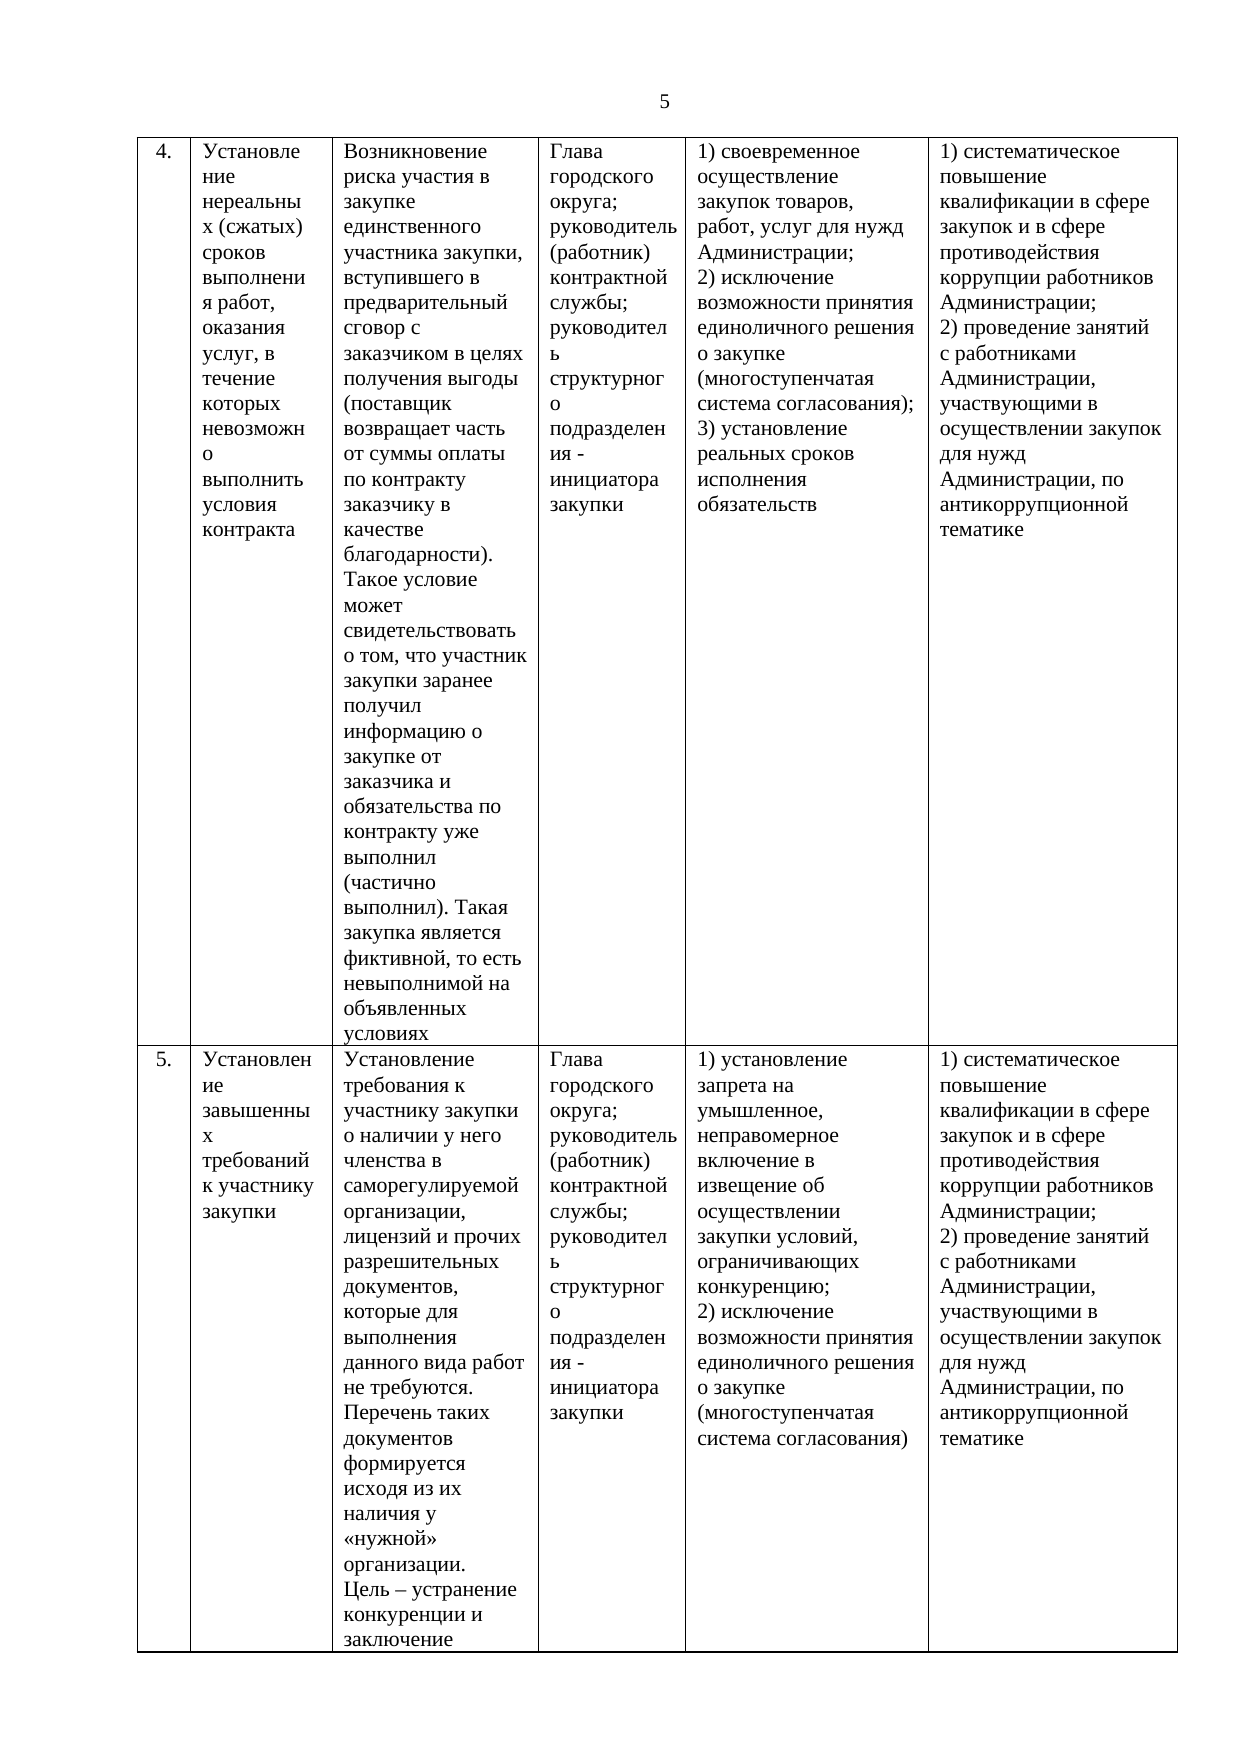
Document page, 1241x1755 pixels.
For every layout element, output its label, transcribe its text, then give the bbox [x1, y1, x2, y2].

table_cell Возникновение риска участия в закупке единственного участника закупки, вступившего в предварительный сговор с заказчиком в целях получения выгоды (поставщик возвращает часть от суммы оплаты по контракту заказчику в качестве благодарности). Такое условие может свидетельствовать о том, что участник закупки заранее получил информацию о закупке от заказчика и обязательства по контракту уже выполнил (частично выполнил). Такая закупка является фиктивной, то есть невыполнимой на объявленных условиях [333, 138, 538, 1045]
table_cell 1) систематическое повышение квалификации в сфере закупок и в сфере противодействия коррупции работников Администрации; 2) проведение занятий с работниками Администрации, участвующими в осуществлении закупок для нужд Администрации, по антикоррупционной тематике [929, 1046, 1177, 1651]
table_cell 1) установление запрета на умышленное, неправомерное включение в извещение об осуществлении закупки условий, ограничивающих конкуренцию; 2) исключение возможности принятия единоличного решения о закупке (многоступенчатая система согласования) [686, 1046, 928, 1651]
table_cell Глава городского округа; руководитель (работник) контрактной службы; руководитель структурного подразделения - инициатора закупки [539, 138, 685, 1045]
table_cell 1) систематическое повышение квалификации в сфере закупок и в сфере противодействия коррупции работников Администрации; 2) проведение занятий с работниками Администрации, участвующими в осуществлении закупок для нужд Администрации, по антикоррупционной тематике [929, 138, 1177, 1045]
table_cell Установление нереальных (сжатых) сроков выполнения работ, оказания услуг, в течение которых невозможно выполнить условия контракта [191, 138, 332, 1045]
table_cell Глава городского округа; руководитель (работник) контрактной службы; руководитель структурного подразделения - инициатора закупки [539, 1046, 685, 1651]
table_cell Установление требования к участнику закупки о наличии у него членства в саморегулируемой организации, лицензий и прочих разрешительных документов, которые для выполнения данного вида работ не требуются. Перечень таких документов формируется исходя из их наличия у «нужной» организации. Цель – устранение конкуренции и заключение [333, 1046, 538, 1651]
table_cell Установление завышенных требований к участнику закупки [191, 1046, 332, 1651]
table_cell 1) своевременное осуществление закупок товаров, работ, услуг для нужд Администрации; 2) исключение возможности принятия единоличного решения о закупке (многоступенчатая система согласования); 3) установление реальных сроков исполнения обязательств [686, 138, 928, 1045]
table_cell 5. [138, 1046, 190, 1651]
table_cell 4. [138, 138, 190, 1045]
